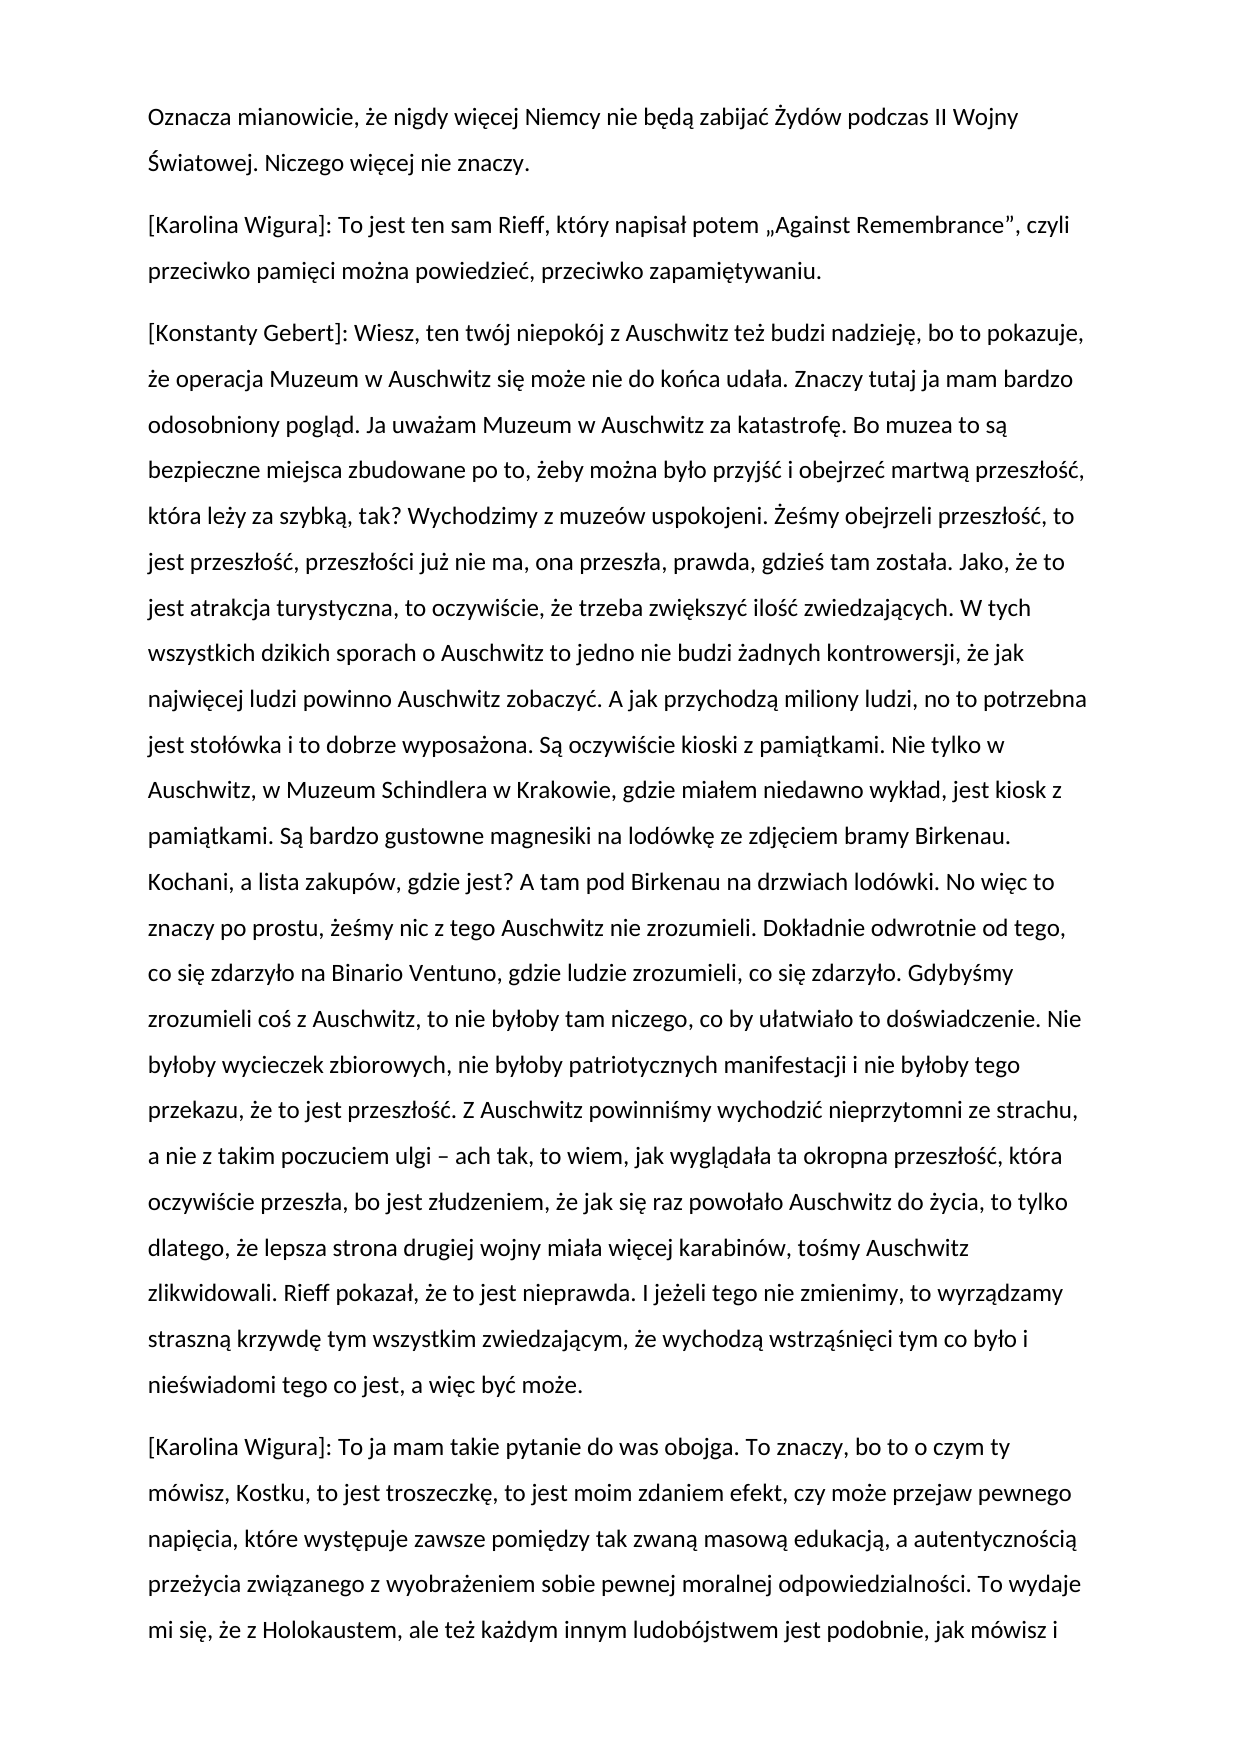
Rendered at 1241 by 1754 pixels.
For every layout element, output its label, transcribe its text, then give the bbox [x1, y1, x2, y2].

text Oznacza mianowicie, że nigdy więcej Niemcy nie będą zabijać Żydów podczas II Wojny Światowej. Niczego więcej nie znaczy. [148, 101, 1092, 177]
text [Karolina Wigura]: To ja mam takie pytanie do was obojga. To znaczy, bo to o czym ty mówisz, Kostku, to jest troszeczkę, to jest moim zdaniem efekt, czy może przejaw pewnego napięcia, które występuje zawsze pomiędzy tak zwaną masową edukacją, a autentycznością przeżycia związanego z wyobrażeniem sobie pewnej moralnej odpowiedzialności. To wydaje mi się, że z Holokaustem, ale też każdym innym ludobójstwem jest podobnie, jak mówisz i [148, 1431, 1092, 1645]
text [Karolina Wigura]: To jest ten sam Rieff, który napisał potem „Against Remembrance”, czyli przeciwko pamięci można powiedzieć, przeciwko zapamiętywaniu. [148, 209, 1092, 285]
text [Konstanty Gebert]: Wiesz, ten twój niepokój z Auschwitz też budzi nadzieję, bo to pokazuje, że operacja Muzeum w Auschwitz się może nie do końca udała. Znaczy tutaj ja mam bardzo odosobniony pogląd. Ja uważam Muzeum w Auschwitz za katastrofę. Bo muzea to są bezpieczne miejsca zbudowane po to, żeby można było przyjść i obejrzeć martwą przeszłość, która leży za szybką, tak? Wychodzimy z muzeów uspokojeni. Żeśmy obejrzeli przeszłość, to jest przeszłość, przeszłości już nie ma, ona przeszła, prawda, gdzieś tam została. Jako, że to jest atrakcja turystyczna, to oczywiście, że trzeba zwiększyć ilość zwiedzających. W tych wszystkich dzikich sporach o Auschwitz to jedno nie budzi żadnych kontrowersji, że jak najwięcej ludzi powinno Auschwitz zobaczyć. A jak przychodzą miliony ludzi, no to potrzebna jest stołówka i to dobrze wyposażona. Są oczywiście kioski z pamiątkami. Nie tylko w Auschwitz, w Muzeum Schindlera w Krakowie, gdzie miałem niedawno wykład, jest kiosk z pamiątkami. Są bardzo gustowne magnesiki na lodówkę ze zdjęciem bramy Birkenau. Kochani, a lista zakupów, gdzie jest? A tam pod Birkenau na drzwiach lodówki. No więc to znaczy po prostu, żeśmy nic z tego Auschwitz nie zrozumieli. Dokładnie odwrotnie od tego, co się zdarzyło na Binario Ventuno, gdzie ludzie zrozumieli, co się zdarzyło. Gdybyśmy zrozumieli coś z Auschwitz, to nie byłoby tam niczego, co by ułatwiało to doświadczenie. Nie byłoby wycieczek zbiorowych, nie byłoby patriotycznych manifestacji i nie byłoby tego przekazu, że to jest przeszłość. Z Auschwitz powinniśmy wychodzić nieprzytomni ze strachu, a nie z takim poczuciem ulgi – ach tak, to wiem, jak wyglądała ta okropna przeszłość, która oczywiście przeszła, bo jest złudzeniem, że jak się raz powołało Auschwitz do życia, to tylko dlatego, że lepsza strona drugiej wojny miała więcej karabinów, tośmy Auschwitz zlikwidowali. Rieff pokazał, że to jest nieprawda. I jeżeli tego nie zmienimy, to wyrządzamy straszną krzywdę tym wszystkim zwiedzającym, że wychodzą wstrząśnięci tym co było i nieświadomi tego co jest, a więc być może. [148, 317, 1092, 1399]
